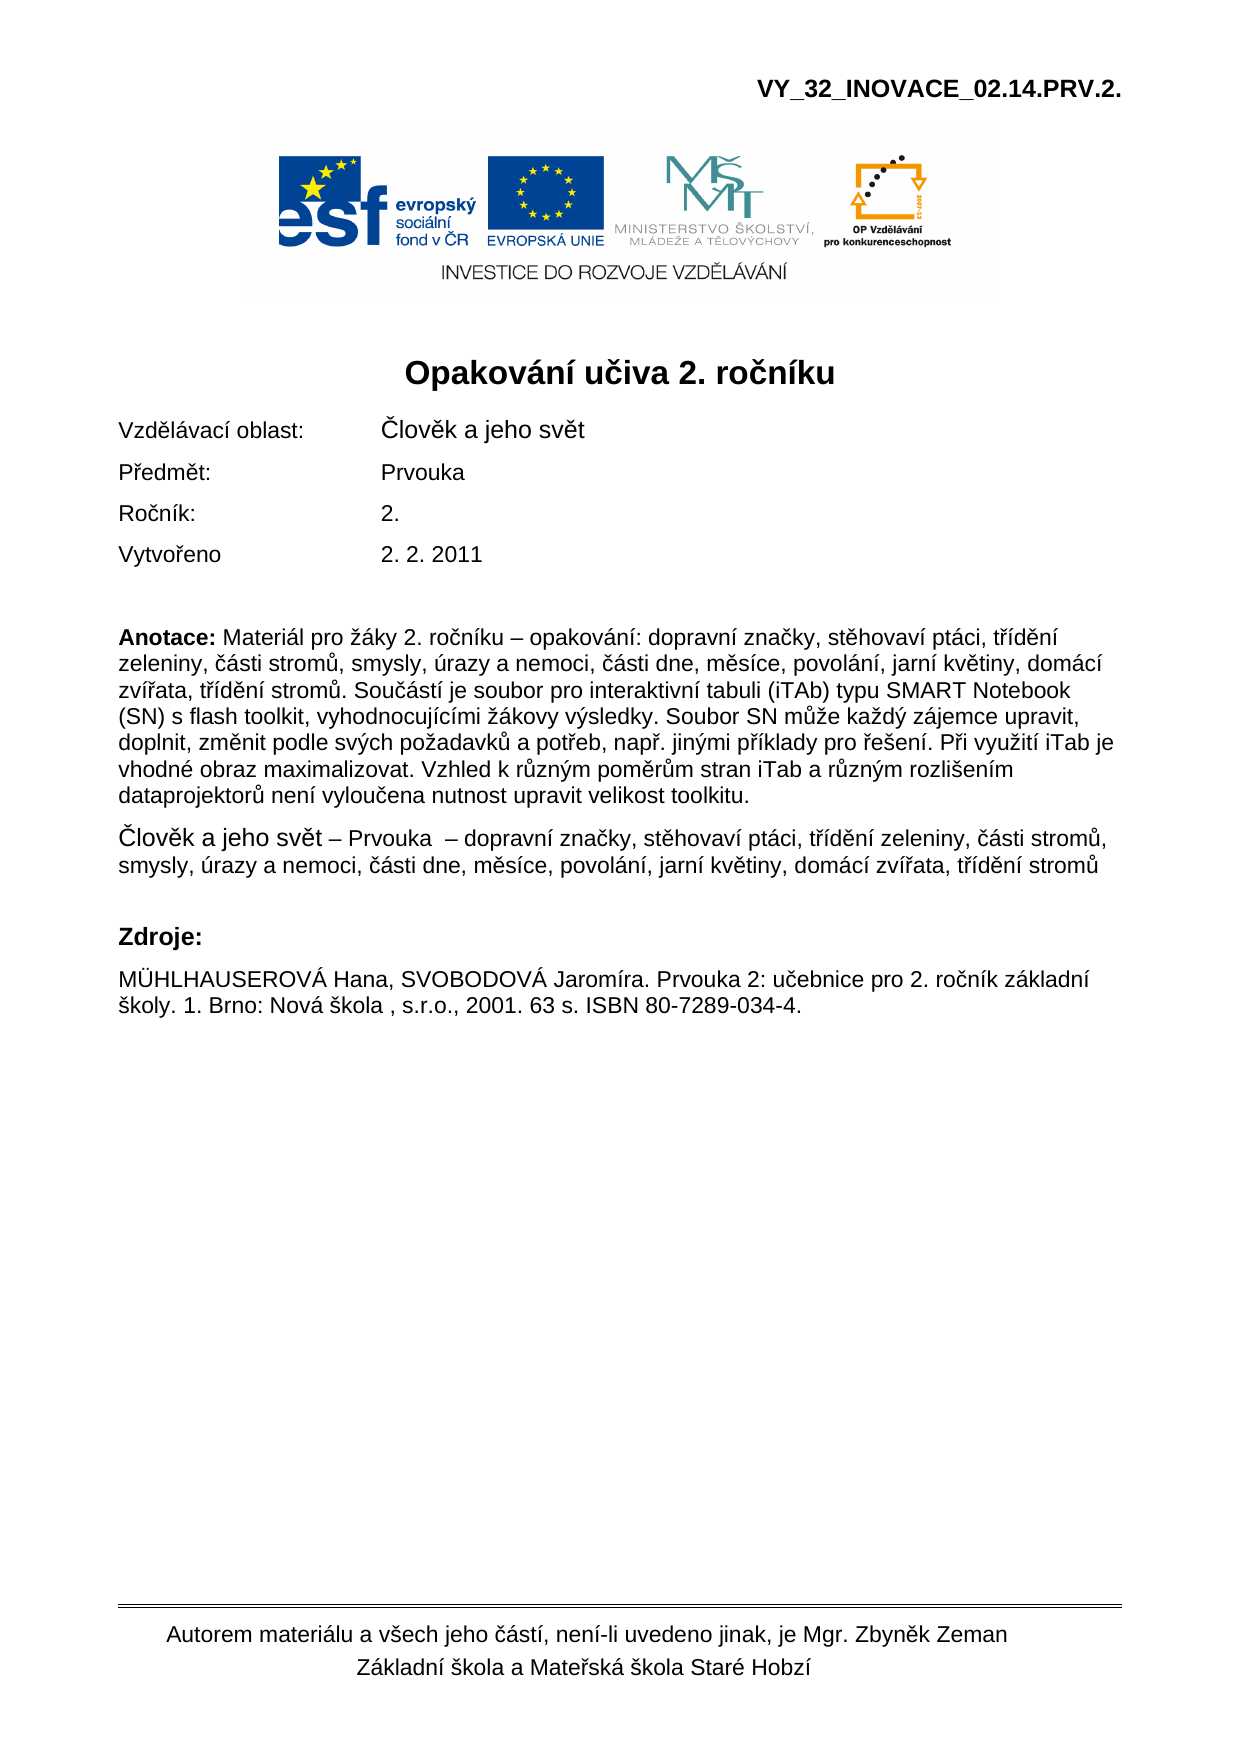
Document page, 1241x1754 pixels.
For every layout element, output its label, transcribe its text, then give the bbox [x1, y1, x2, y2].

text Člověk a jeho svět – Prvouka – dopravní značky, stěhovaví ptáci, třídění zeleniny, části stromů, smysly, úrazy a nemoci, části dne, měsíce, povolání, jarní květiny, domácí zvířata, třídění stromů [118, 823, 1122, 878]
text Vytvořeno 2. 2. 2011 [118, 541, 1122, 567]
picture [243, 127, 997, 302]
text Zdroje: [118, 922, 1122, 951]
text Anotace: Materiál pro žáky 2. ročníku – opakování: dopravní značky, stěhovaví ptáci, třídění zeleniny, části stromů, smysly, úrazy a nemoci, části dne, měsíce, povolání, jarní květiny, domácí zvířata, třídění stromů. Součástí je soubor pro interaktivní tabuli (iTAb) typu SMART Notebook (SN) s flash toolkit, vyhodnocujícími žákovy výsledky. Soubor SN může každý zájemce upravit, doplnit, změnit podle svých požadavků a potřeb, např. jinými příklady pro řešení. Při využití iTab je vhodné obraz maximalizovat. Vzhled k různým poměrům stran iTab a různým rozlišením dataprojektorů není vyloučena nutnost upravit velikost toolkitu. [118, 624, 1122, 808]
text Předmět: Prvouka [118, 458, 1122, 485]
text Opakování učiva 2. ročníku [118, 353, 1122, 392]
text MÜHLHAUSEROVÁ Hana, SVOBODOVÁ Jaromíra. Prvouka 2: učebnice pro 2. ročník základní školy. 1. Brno: Nová škola , s.r.o., 2001. 63 s. ISBN 80-7289-034-4. [118, 966, 1122, 1019]
text Ročník: 2. [118, 500, 1122, 526]
text Vzdělávací oblast: Člověk a jeho svět [118, 415, 1122, 443]
